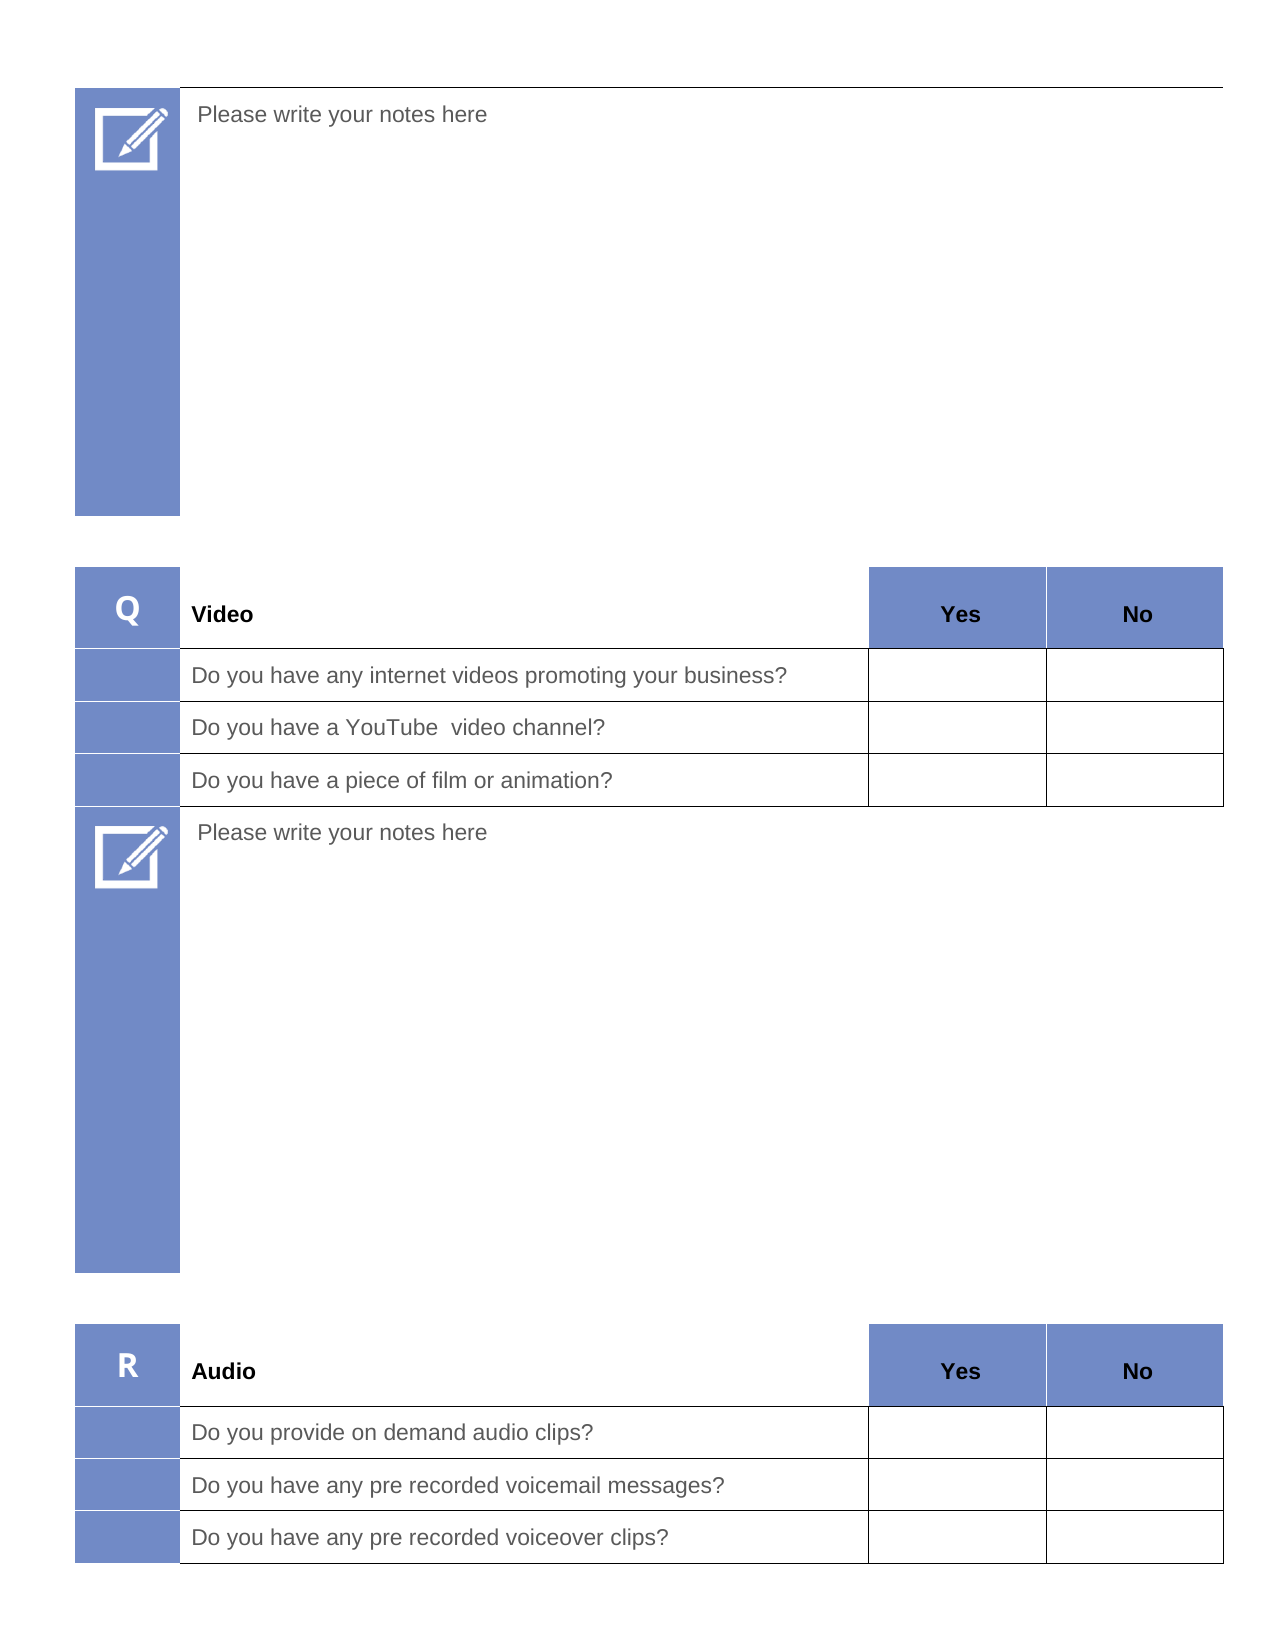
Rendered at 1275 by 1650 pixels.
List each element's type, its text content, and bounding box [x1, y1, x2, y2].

table_cell [869, 1511, 1046, 1563]
table_cell [75, 754, 180, 806]
table_cell [75, 702, 180, 753]
table_cell Please write your notes here [180, 807, 1223, 1273]
table_cell [75, 1407, 180, 1458]
table_header Audio [180, 1324, 869, 1406]
table_cell Do you have a piece of film or animation? [180, 754, 868, 806]
table_header No [1047, 567, 1223, 648]
table_cell [75, 88, 180, 516]
table_cell [1047, 1459, 1223, 1510]
table_header Video [180, 567, 869, 648]
table_header Yes [869, 1324, 1046, 1406]
table_header Yes [869, 567, 1046, 648]
table_cell [1047, 649, 1223, 701]
table_header Q [75, 567, 180, 648]
table_cell Do you have any pre recorded voicemail messages? [180, 1459, 868, 1510]
table_cell [1047, 702, 1223, 753]
table_cell [869, 1407, 1046, 1458]
table_cell [1047, 754, 1223, 806]
table_cell [1047, 1407, 1223, 1458]
table_cell [869, 754, 1046, 806]
table_header R [75, 1324, 180, 1406]
table_cell [75, 807, 180, 1273]
table_cell Do you have any internet videos promoting your business? [180, 649, 868, 701]
table_cell Do you provide on demand audio clips? [180, 1407, 868, 1458]
table_cell [869, 702, 1046, 753]
table_cell Please write your notes here [180, 88, 1223, 516]
table_cell [75, 649, 180, 701]
table_cell [869, 649, 1046, 701]
table_cell [75, 1459, 180, 1510]
table_cell Do you have any pre recorded voiceover clips? [180, 1511, 868, 1563]
table_cell [869, 1459, 1046, 1510]
table_cell [1047, 1511, 1223, 1563]
table_header No [1047, 1324, 1223, 1406]
table_cell [75, 1511, 180, 1563]
table_cell Do you have a YouTube video channel? [180, 702, 868, 753]
